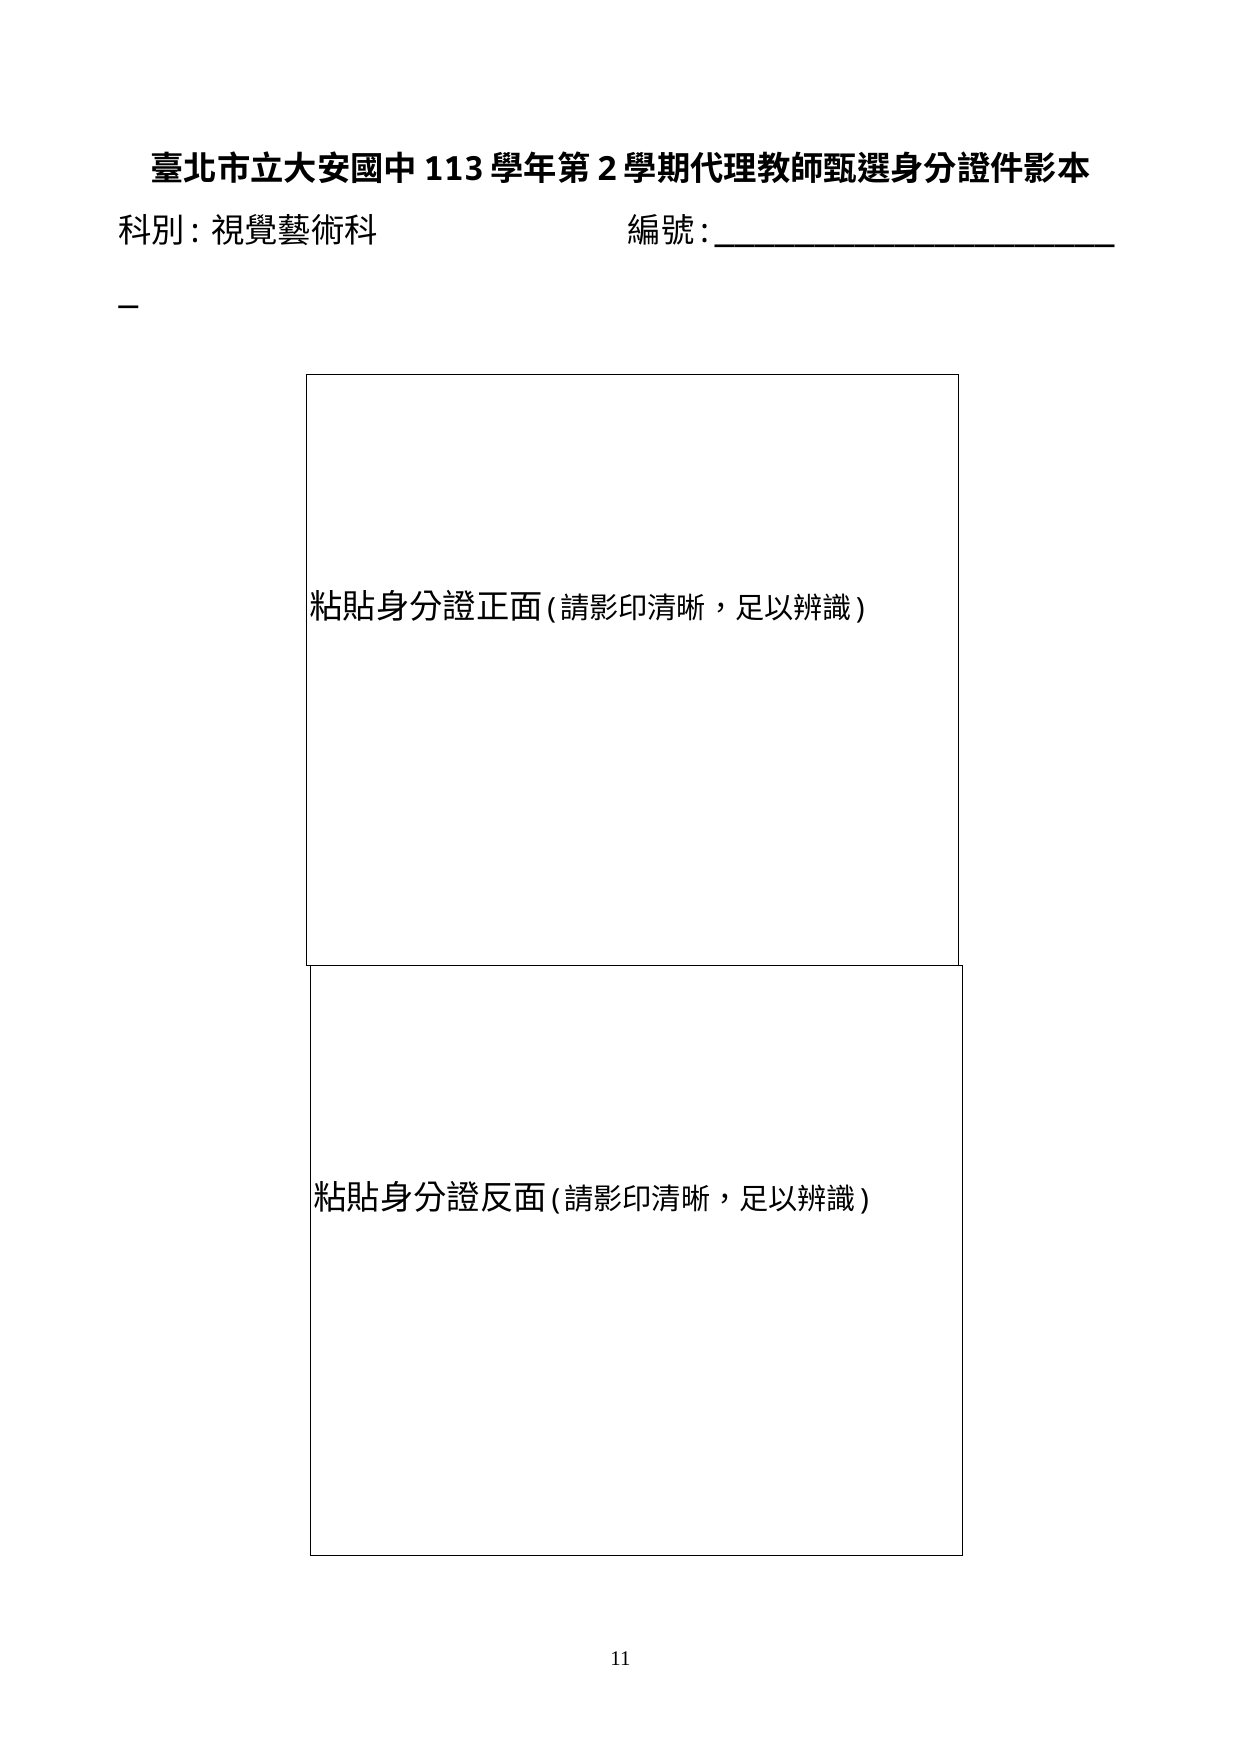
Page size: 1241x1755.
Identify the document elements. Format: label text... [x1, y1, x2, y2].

table_cell 粘貼身分證反面(請影印清晰，足以辨識) [311, 966, 962, 1555]
table_header [959, 374, 963, 964]
text 科別: 視覺藝術科 編號:_____________________ [118, 186, 1122, 311]
table_cell [306, 966, 310, 1555]
text 臺北市立大安國中113學年第2學期代理教師甄選身分證件影本 [118, 124, 1122, 186]
table_header 粘貼身分證正面(請影印清晰，足以辨識) [307, 375, 958, 964]
